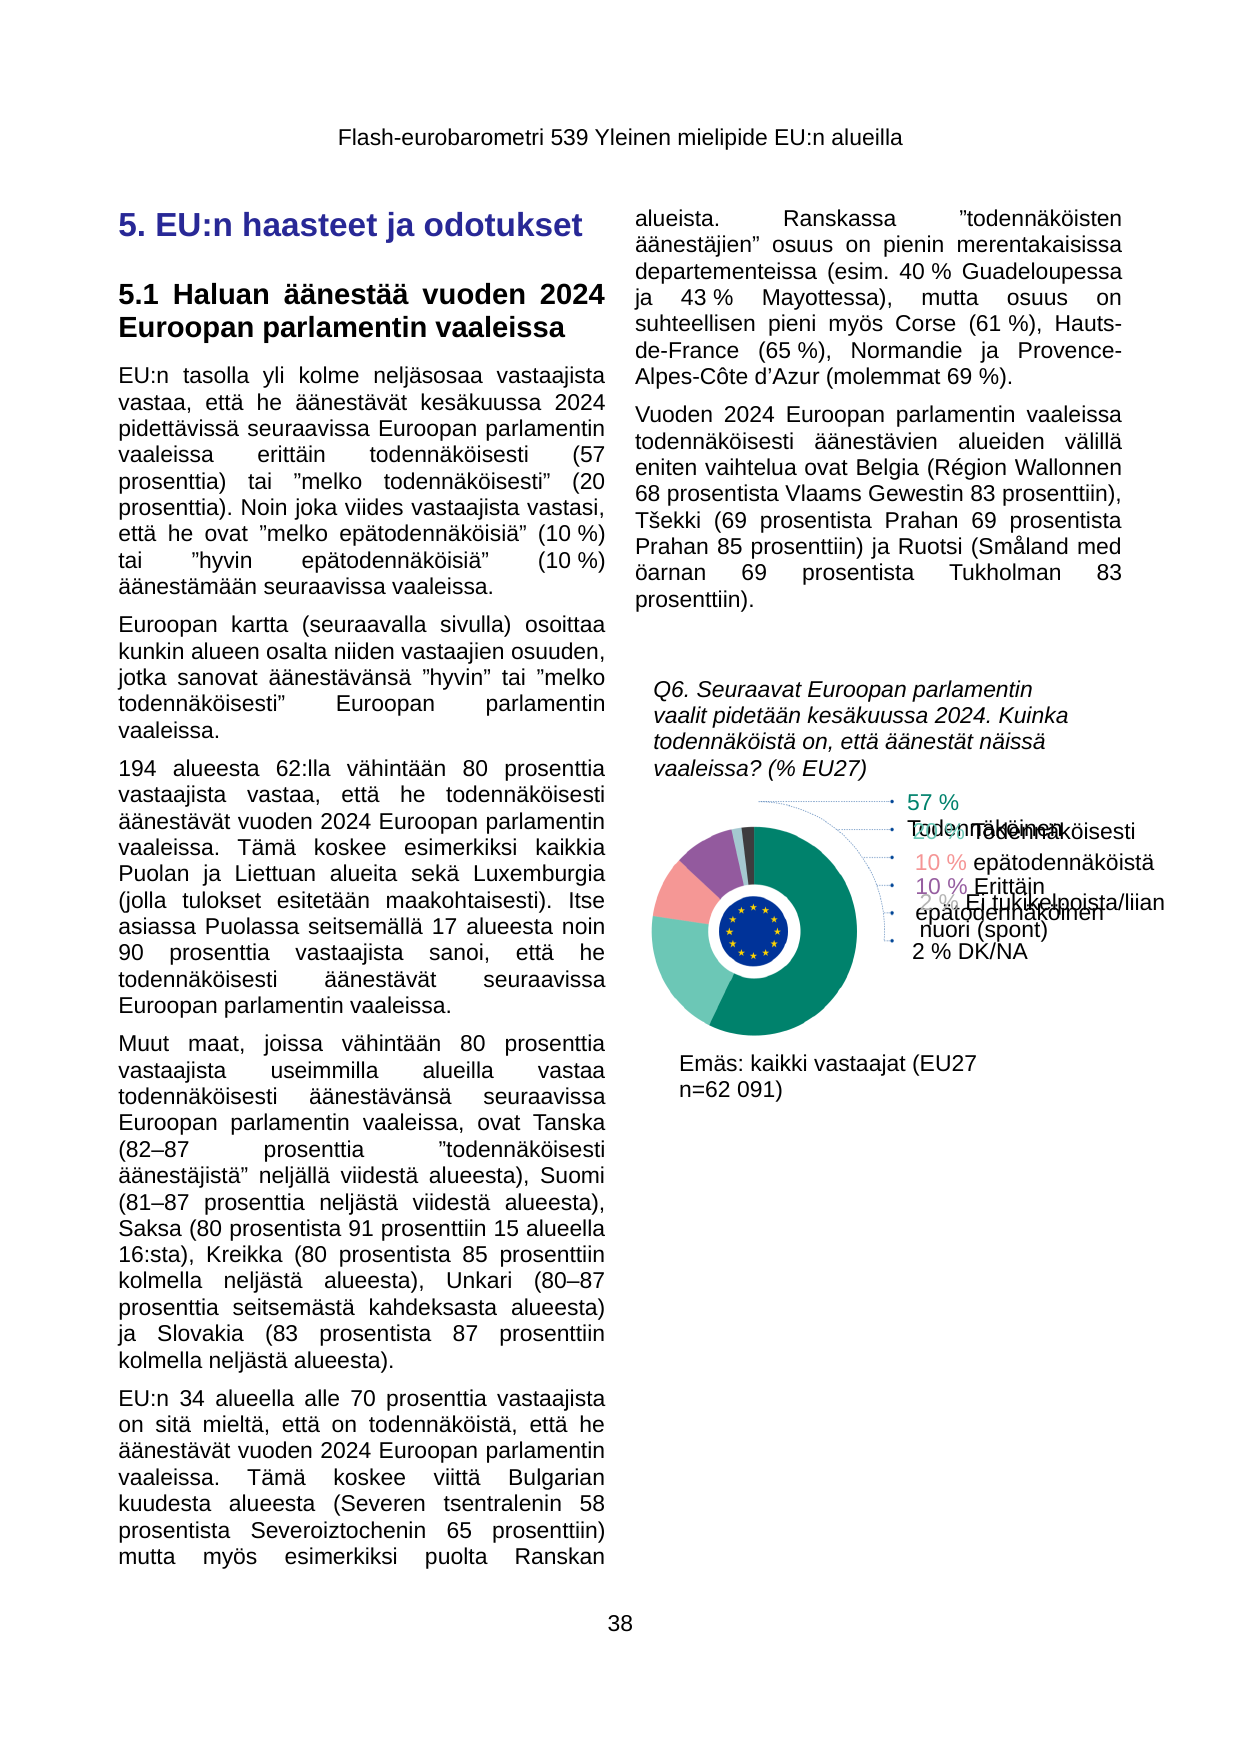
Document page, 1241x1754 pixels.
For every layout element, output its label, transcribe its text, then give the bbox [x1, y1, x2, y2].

subtitle 5.1 Haluan äänestää vuoden 2024 Euroopan parlamentin vaaleissa [118, 277, 605, 344]
text EU:n tasolla yli kolme neljäsosaa vastaajista vastaa, että he äänestävät kesäkuussa 2024 pidettävissä seuraavissa Euroopan parlamentin vaaleissa erittäin todennäköisesti (57 prosenttia) tai ”melko todennäköisesti” (20 prosenttia). Noin joka viides vastaajista vastasi, että he ovat ”melko epätodennäköisiä” (10 %) tai ”hyvin epätodennäköisiä” (10 %) äänestämään seuraavissa vaaleissa. [118, 362, 605, 599]
text Muut maat, joissa vähintään 80 prosenttia vastaajista useimmilla alueilla vastaa todennäköisesti äänestävänsä seuraavissa Euroopan parlamentin vaaleissa, ovat Tanska (82–87 prosenttia ”todennäköisesti äänestäjistä” neljällä viidestä alueesta), Suomi (81–87 prosenttia neljästä viidestä alueesta), Saksa (80 prosentista 91 prosenttiin 15 alueella 16:sta), Kreikka (80 prosentista 85 prosenttiin kolmella neljästä alueesta), Unkari (80–87 prosenttia seitsemästä kahdeksasta alueesta) ja Slovakia (83 prosentista 87 prosenttiin kolmella neljästä alueesta). [118, 1030, 605, 1373]
subtitle 5. EU:n haasteet ja odotukset [118, 205, 605, 243]
text Euroopan kartta (seuraavalla sivulla) osoittaa kunkin alueen osalta niiden vastaajien osuuden, jotka sanovat äänestävänsä ”hyvin” tai ”melko todennäköisesti” Euroopan parlamentin vaaleissa. [118, 611, 605, 743]
text alueista. Ranskassa ”todennäköisten äänestäjien” osuus on pienin merentakaisissa departementeissa (esim. 40 % Guadeloupessa ja 43 % Mayottessa), mutta osuus on suhteellisen pieni myös Corse (61 %), Hauts-de-France (65 %), Normandie ja Provence-Alpes-Côte d’Azur (molemmat 69 %). [635, 205, 1122, 389]
text 194 alueesta 62:lla vähintään 80 prosenttia vastaajista vastaa, että he todennäköisesti äänestävät vuoden 2024 Euroopan parlamentin vaaleissa. Tämä koskee esimerkiksi kaikkia Puolan ja Liettuan alueita sekä Luxemburgia (jolla tulokset esitetään maakohtaisesti). Itse asiassa Puolassa seitsemällä 17 alueesta noin 90 prosenttia vastaajista sanoi, että he todennäköisesti äänestävät seuraavissa Euroopan parlamentin vaaleissa. [118, 755, 605, 1018]
text Vuoden 2024 Euroopan parlamentin vaaleissa todennäköisesti äänestävien alueiden välillä eniten vaihtelua ovat Belgia (Région Wallonnen 68 prosentista Vlaams Gewestin 83 prosenttiin), Tšekki (69 prosentista Prahan 69 prosentista Prahan 85 prosenttiin) ja Ruotsi (Småland med öarnan 69 prosentista Tukholman 83 prosenttiin). [635, 401, 1122, 612]
text EU:n 34 alueella alle 70 prosenttia vastaajista on sitä mieltä, että on todennäköistä, että he äänestävät vuoden 2024 Euroopan parlamentin vaaleissa. Tämä koskee viittä Bulgarian kuudesta alueesta (Severen tsentralenin 58 prosentista Severoiztochenin 65 prosenttiin) mutta myös esimerkiksi puolta Ranskan [118, 1385, 605, 1569]
picture [648, 790, 896, 1038]
